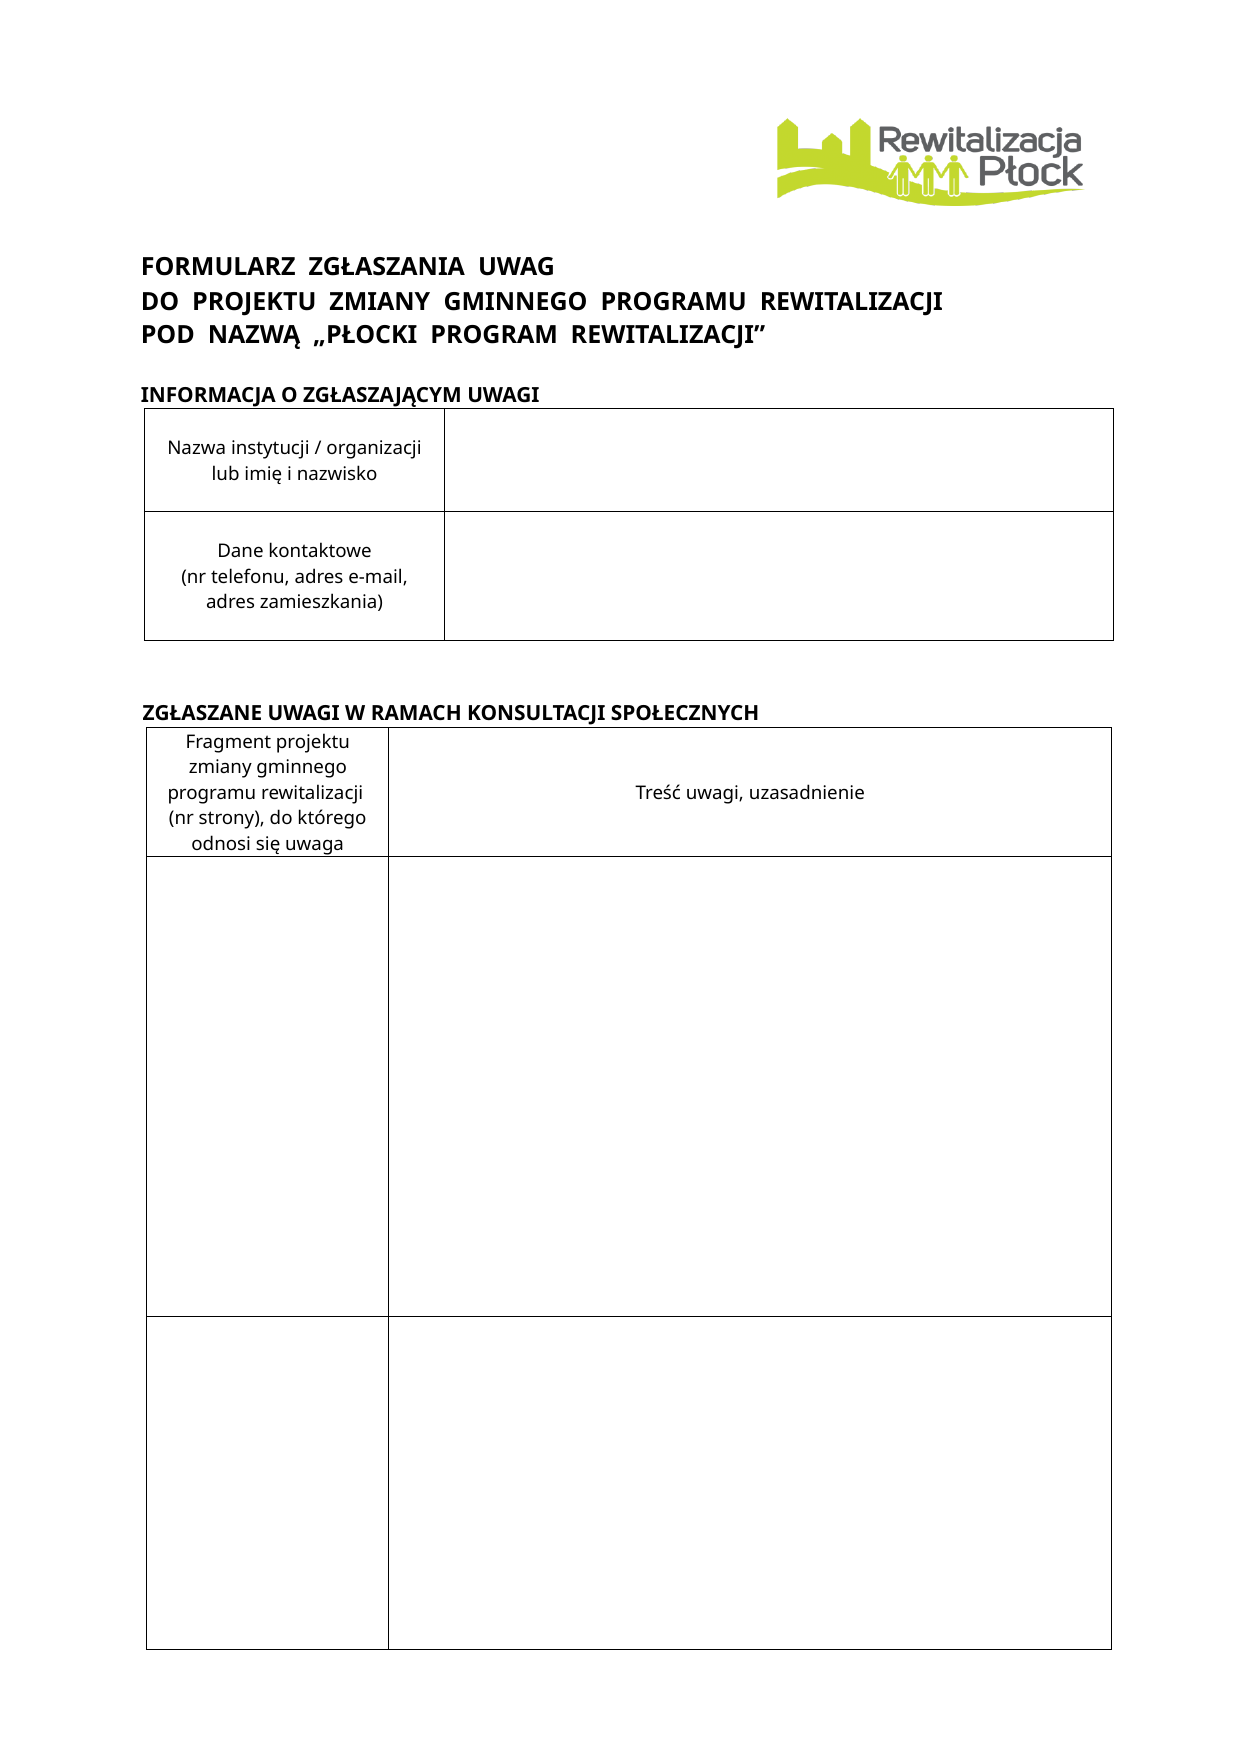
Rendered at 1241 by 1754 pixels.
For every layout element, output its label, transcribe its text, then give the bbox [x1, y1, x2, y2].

table_cell [147, 1317, 388, 1649]
text DO PROJEKTU ZMIANY GMINNEGO PROGRAMU REWITALIZACJI [141, 283, 1108, 317]
text ZGŁASZANE UWAGI W RAMACH KONSULTACJI SPOŁECZNYCH [142, 698, 1108, 727]
text POD NAZWĄ „PŁOCKI PROGRAM REWITALIZACJI” [141, 317, 1108, 351]
table_cell [389, 1317, 1111, 1649]
table_header [445, 409, 1113, 511]
table_cell [147, 857, 388, 1316]
table_cell [445, 512, 1113, 640]
table_header Fragment projektu zmiany gminnego programu rewitalizacji (nr strony), do którego odnosi się uwaga [147, 728, 388, 856]
table_cell Dane kontaktowe (nr telefonu, adres e-mail, adres zamieszkania) [145, 512, 444, 640]
table_header Nazwa instytucji / organizacji lub imię i nazwisko [145, 409, 444, 511]
table_cell [389, 857, 1111, 1316]
text FORMULARZ ZGŁASZANIA UWAG [141, 249, 1108, 283]
text INFORMACJA O ZGŁASZAJĄCYM UWAGI [141, 380, 1108, 408]
picture [777, 118, 1085, 206]
table_header Treść uwagi, uzasadnienie [389, 728, 1111, 856]
